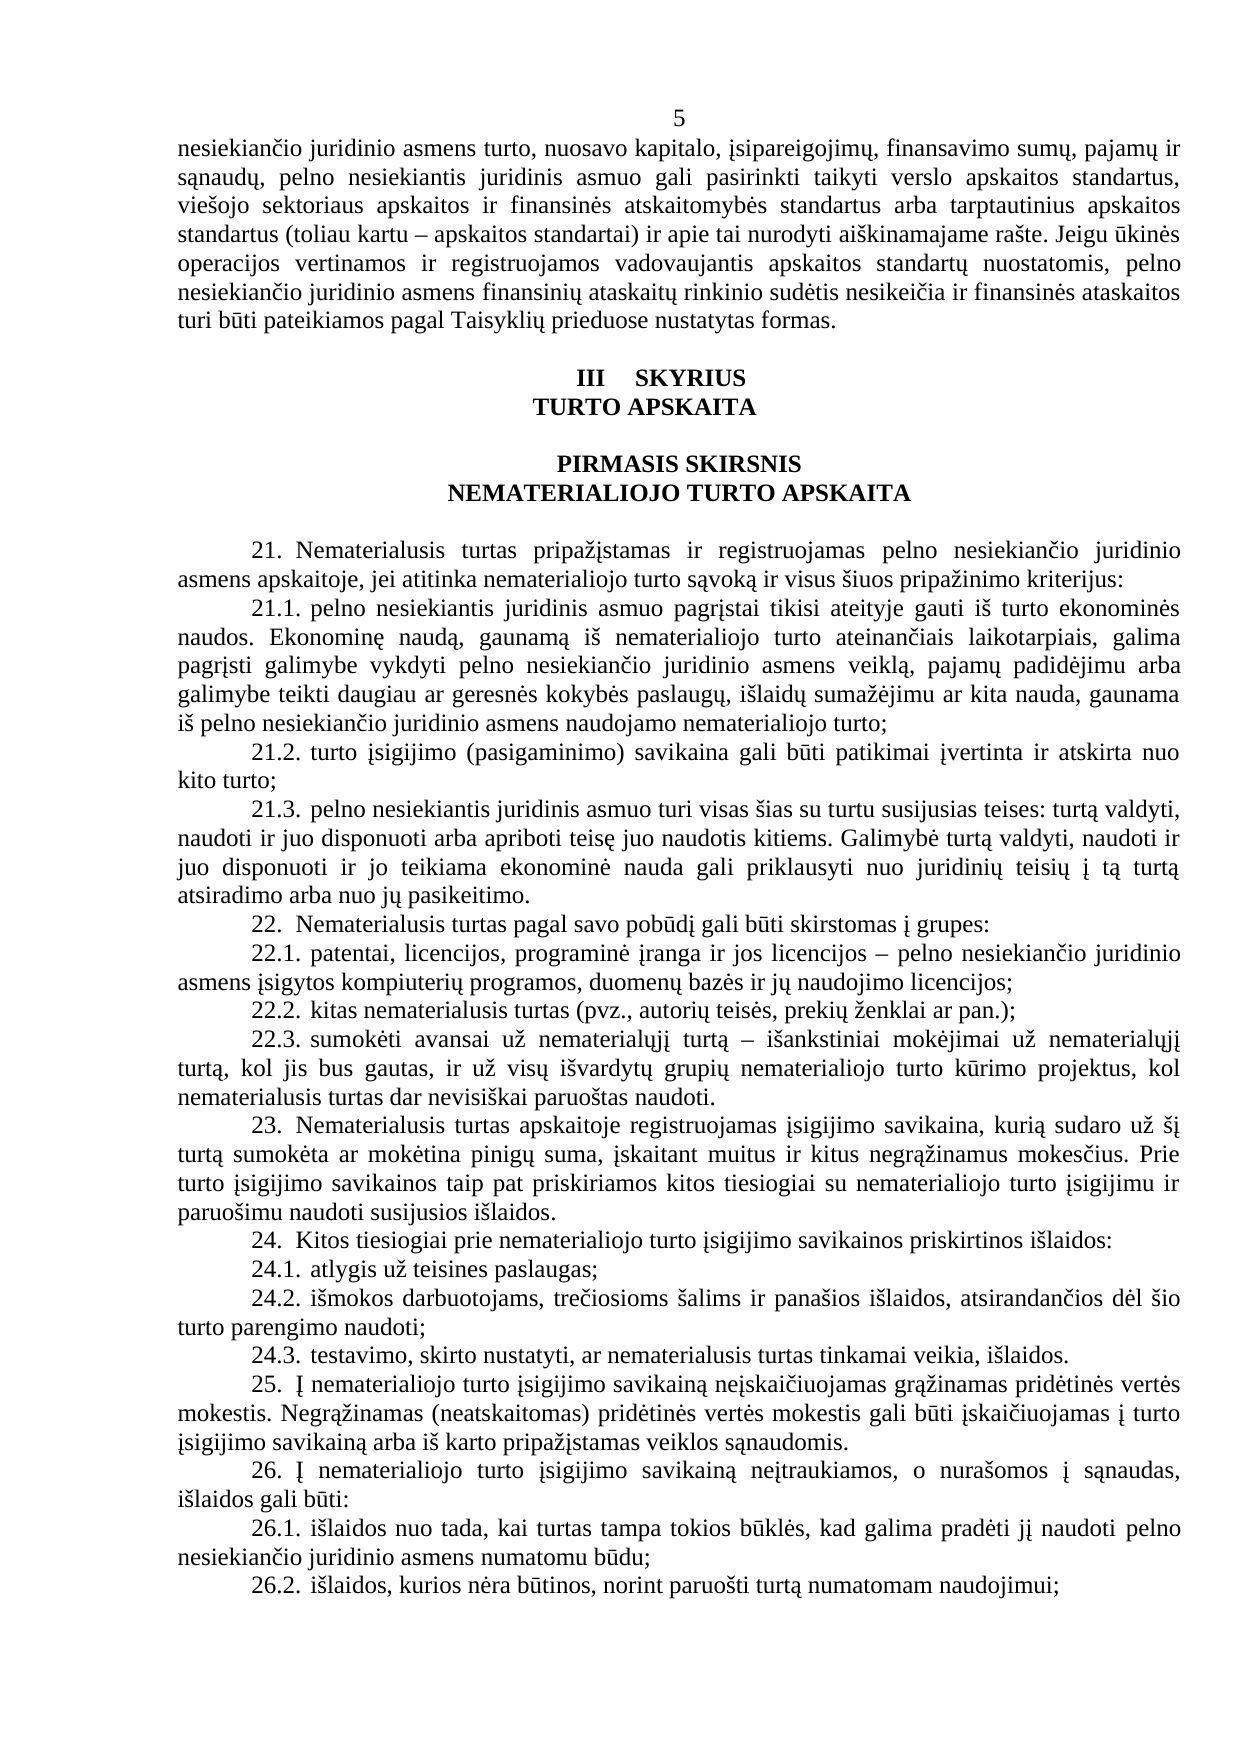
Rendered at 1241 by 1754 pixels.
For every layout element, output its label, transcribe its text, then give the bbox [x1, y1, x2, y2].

text 26.2. išlaidos, kurios nėra būtinos, norint paruošti turtą numatomam naudojimui; [177, 1570, 1181, 1599]
text 24.3. testavimo, skirto nustatyti, ar nematerialusis turtas tinkamai veikia, išlaidos. [177, 1340, 1181, 1369]
text 24. Kitos tiesiogiai prie nematerialiojo turto įsigijimo savikainos priskirtinos išlaidos: [177, 1225, 1181, 1254]
text 21. Nematerialusis turtas pripažįstamas ir registruojamas pelno nesiekiančio juridinio asmens apskaitoje, jei atitinka nematerialiojo turto sąvoką ir visus šiuos pripažinimo kriterijus: [177, 535, 1181, 593]
text TURTO APSKAITA [503, 392, 1181, 420]
text 23. Nematerialusis turtas apskaitoje registruojamas įsigijimo savikaina, kurią sudaro už šį turtą sumokėta ar mokėtina pinigų suma, įskaitant muitus ir kitus negrąžinamus mokesčius. Prie turto įsigijimo savikainos taip pat priskiriamos kitos tiesiogiai su nematerialiojo turto įsigijimu ir paruošimu naudoti susijusios išlaidos. [177, 1110, 1181, 1225]
text 24.2. išmokos darbuotojams, trečiosioms šalims ir panašios išlaidos, atsirandančios dėl šio turto parengimo naudoti; [177, 1283, 1181, 1340]
text 21.1. pelno nesiekiantis juridinis asmuo pagrįstai tikisi ateityje gauti iš turto ekonominės naudos. Ekonominę naudą, gaunamą iš nematerialiojo turto ateinančiais laikotarpiais, galima pagrįsti galimybe vykdyti pelno nesiekiančio juridinio asmens veiklą, pajamų padidėjimu arba galimybe teikti daugiau ar geresnės kokybės paslaugų, išlaidų sumažėjimu ar kita nauda, gaunama iš pelno nesiekiančio juridinio asmens naudojamo nematerialiojo turto; [177, 593, 1181, 737]
text NEMATERIALIOJO TURTO APSKAITA [177, 478, 1181, 507]
text 21.2. turto įsigijimo (pasigaminimo) savikaina gali būti patikimai įvertinta ir atskirta nuo kito turto; [177, 737, 1181, 794]
text 26. Į nematerialiojo turto įsigijimo savikainą neįtraukiamos, o nurašomos į sąnaudas, išlaidos gali būti: [177, 1455, 1181, 1513]
text 22. Nematerialusis turtas pagal savo pobūdį gali būti skirstomas į grupes: [177, 909, 1181, 938]
text 25. Į nematerialiojo turto įsigijimo savikainą neįskaičiuojamas grąžinamas pridėtinės vertės mokestis. Negrąžinamas (neatskaitomas) pridėtinės vertės mokestis gali būti įskaičiuojamas į turto įsigijimo savikainą arba iš karto pripažįstamas veiklos sąnaudomis. [177, 1369, 1181, 1455]
text 24.1. atlygis už teisines paslaugas; [251, 1254, 1181, 1283]
text PIRMASIS SKIRSNIS [177, 449, 1181, 478]
text 21.3. pelno nesiekiantis juridinis asmuo turi visas šias su turtu susijusias teises: turtą valdyti, naudoti ir juo disponuoti arba apriboti teisę juo naudotis kitiems. Galimybė turtą valdyti, naudoti ir juo disponuoti ir jo teikiama ekonominė nauda gali priklausyti nuo juridinių teisių į tą turtą atsiradimo arba nuo jų pasikeitimo. [177, 794, 1181, 909]
text nesiekiančio juridinio asmens turto, nuosavo kapitalo, įsipareigojimų, finansavimo sumų, pajamų ir sąnaudų, pelno nesiekiantis juridinis asmuo gali pasirinkti taikyti verslo apskaitos standartus, viešojo sektoriaus apskaitos ir finansinės atskaitomybės standartus arba tarptautinius apskaitos standartus (toliau kartu – apskaitos standartai) ir apie tai nurodyti aiškinamajame rašte. Jeigu ūkinės operacijos vertinamos ir registruojamos vadovaujantis apskaitos standartų nuostatomis, pelno nesiekiančio juridinio asmens finansinių ataskaitų rinkinio sudėtis nesikeičia ir finansinės ataskaitos turi būti pateikiamos pagal Taisyklių prieduose nustatytas formas. [177, 133, 1181, 334]
text 22.1. patentai, licencijos, programinė įranga ir jos licencijos – pelno nesiekiančio juridinio asmens įsigytos kompiuterių programos, duomenų bazės ir jų naudojimo licencijos; [177, 938, 1181, 995]
text III SKYRIUS [177, 363, 1181, 392]
text 22.3. sumokėti avansai už nematerialųjį turtą – išankstiniai mokėjimai už nematerialųjį turtą, kol jis bus gautas, ir už visų išvardytų grupių nematerialiojo turto kūrimo projektus, kol nematerialusis turtas dar nevisiškai paruoštas naudoti. [177, 1024, 1181, 1110]
text 22.2. kitas nematerialusis turtas (pvz., autorių teisės, prekių ženklai ar pan.); [177, 995, 1181, 1024]
text 26.1. išlaidos nuo tada, kai turtas tampa tokios būklės, kad galima pradėti jį naudoti pelno nesiekiančio juridinio asmens numatomu būdu; [177, 1513, 1181, 1570]
